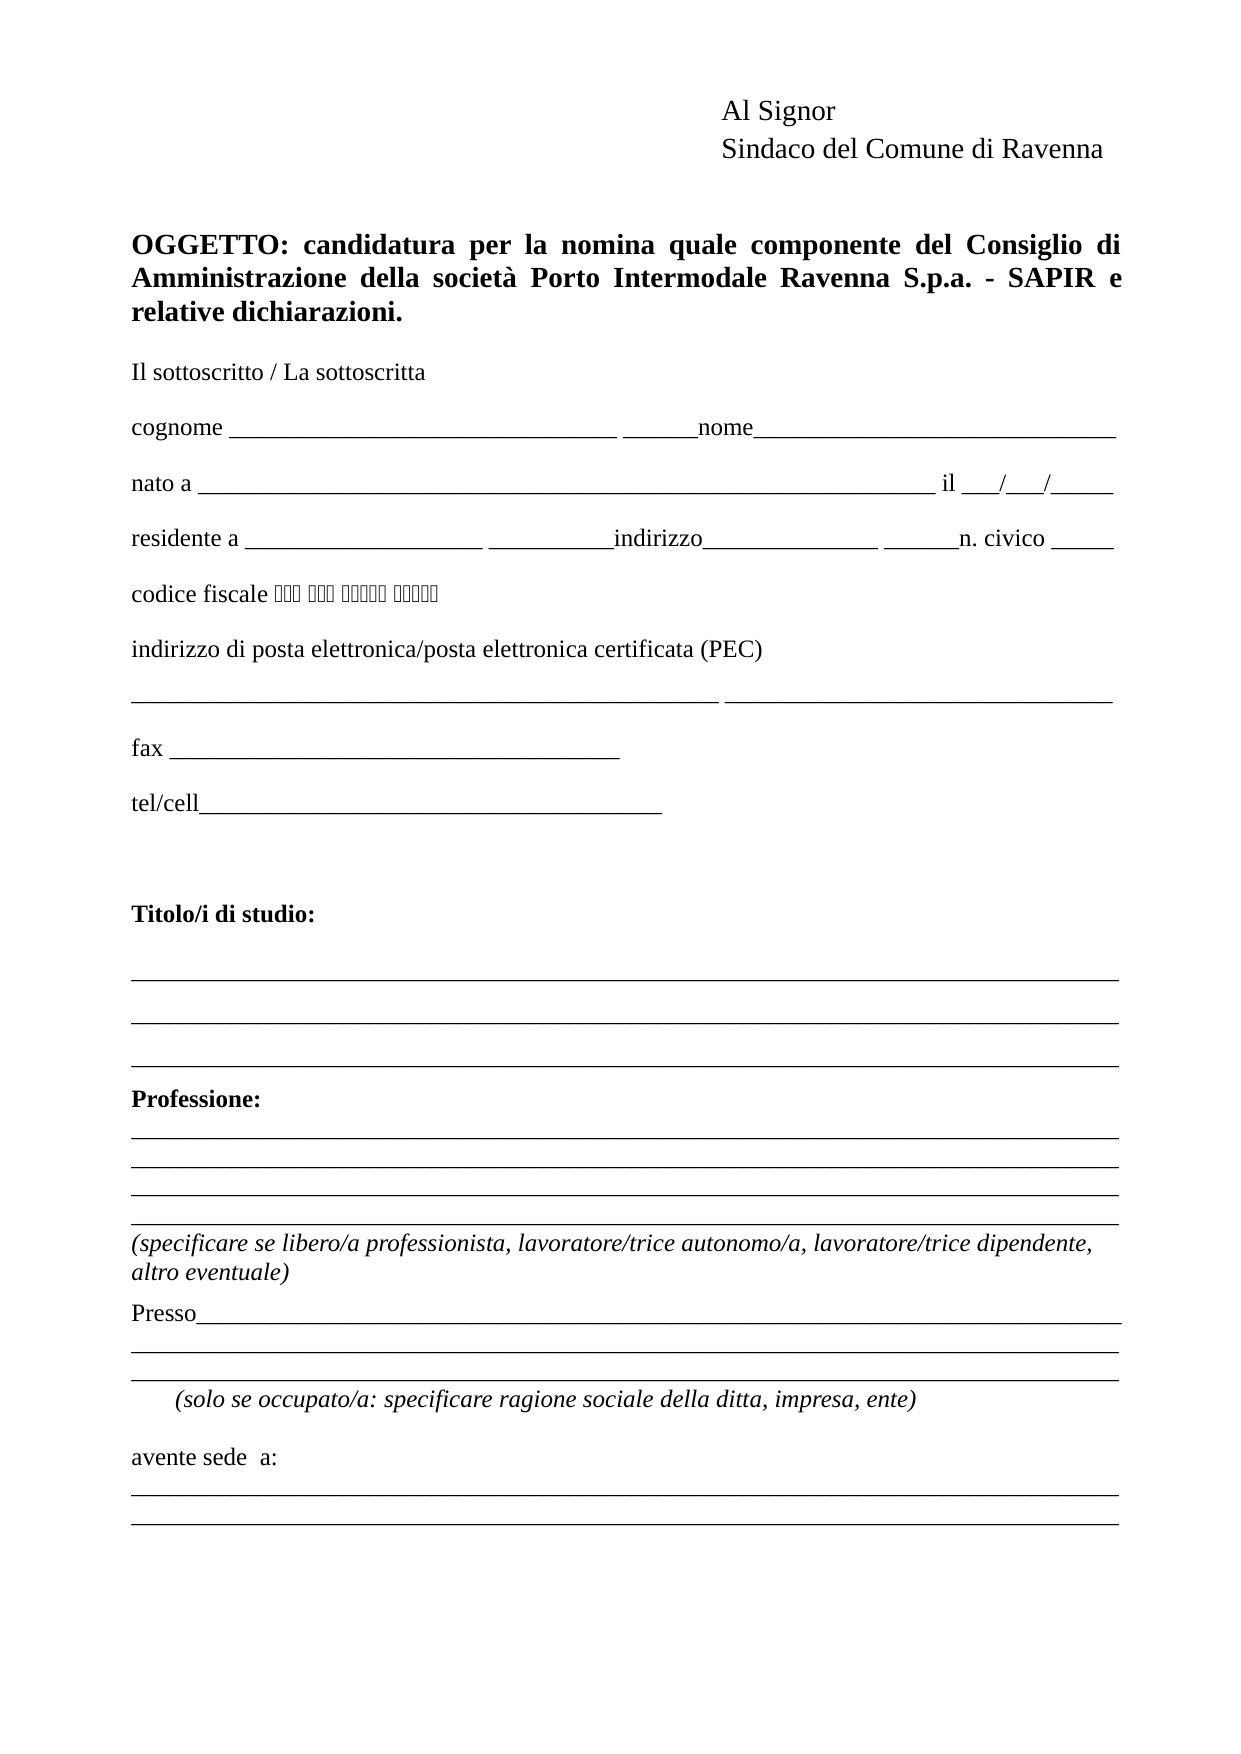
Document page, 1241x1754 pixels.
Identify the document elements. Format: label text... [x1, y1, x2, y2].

text Presso________________________________________________________________________________________________________________________________________________________________________________________________________________________________________ [131, 1298, 1122, 1384]
text OGGETTO: candidatura per la nomina quale componente del Consiglio di Amministrazione della società Porto Intermodale Ravenna S.p.a. - SAPIR e relative dichiarazioni. [131, 227, 1122, 328]
text tel/cell_____________________________________ [131, 788, 1122, 817]
text (solo se occupato/a: specificare ragione sociale della ditta, impresa, ente) [169, 1384, 1122, 1413]
text Il sottoscritto / La sottoscritta [131, 357, 1122, 385]
text nato a ___________________________________________________________ il ___/___/_____ [131, 468, 1122, 496]
text codice fiscale     [131, 579, 1122, 607]
text Professione: ____________________________________________________________________________________________________________________________________________________________________________________________________________________________________________________________________________________________________________________________ [131, 1084, 1122, 1228]
text Al Signor [647, 91, 1122, 128]
text fax ____________________________________ [131, 733, 1122, 762]
text residente a ___________________ __________indirizzo______________ ______n. civico _____ [131, 523, 1122, 552]
text (specificare se libero/a professionista, lavoratore/trice autonomo/a, lavoratore/trice dipendente, altro eventuale) [131, 1228, 1122, 1286]
text Sindaco del Comune di Ravenna [647, 128, 1122, 166]
text Titolo/i di studio: [131, 899, 1122, 928]
text avente sede a: [131, 1442, 1122, 1471]
text cognome _______________________________ ______nome_____________________________ [131, 412, 1122, 441]
text _____________________________________________________________________________________________________________________________________________________________________________________________________________________________________________ [131, 955, 1122, 1070]
text ______________________________________________________________________________________________________________________________________________________________ [131, 1471, 1122, 1528]
text indirizzo di posta elettronica/posta elettronica certificata (PEC) _______________________________________________ _______________________________ [131, 634, 1122, 706]
